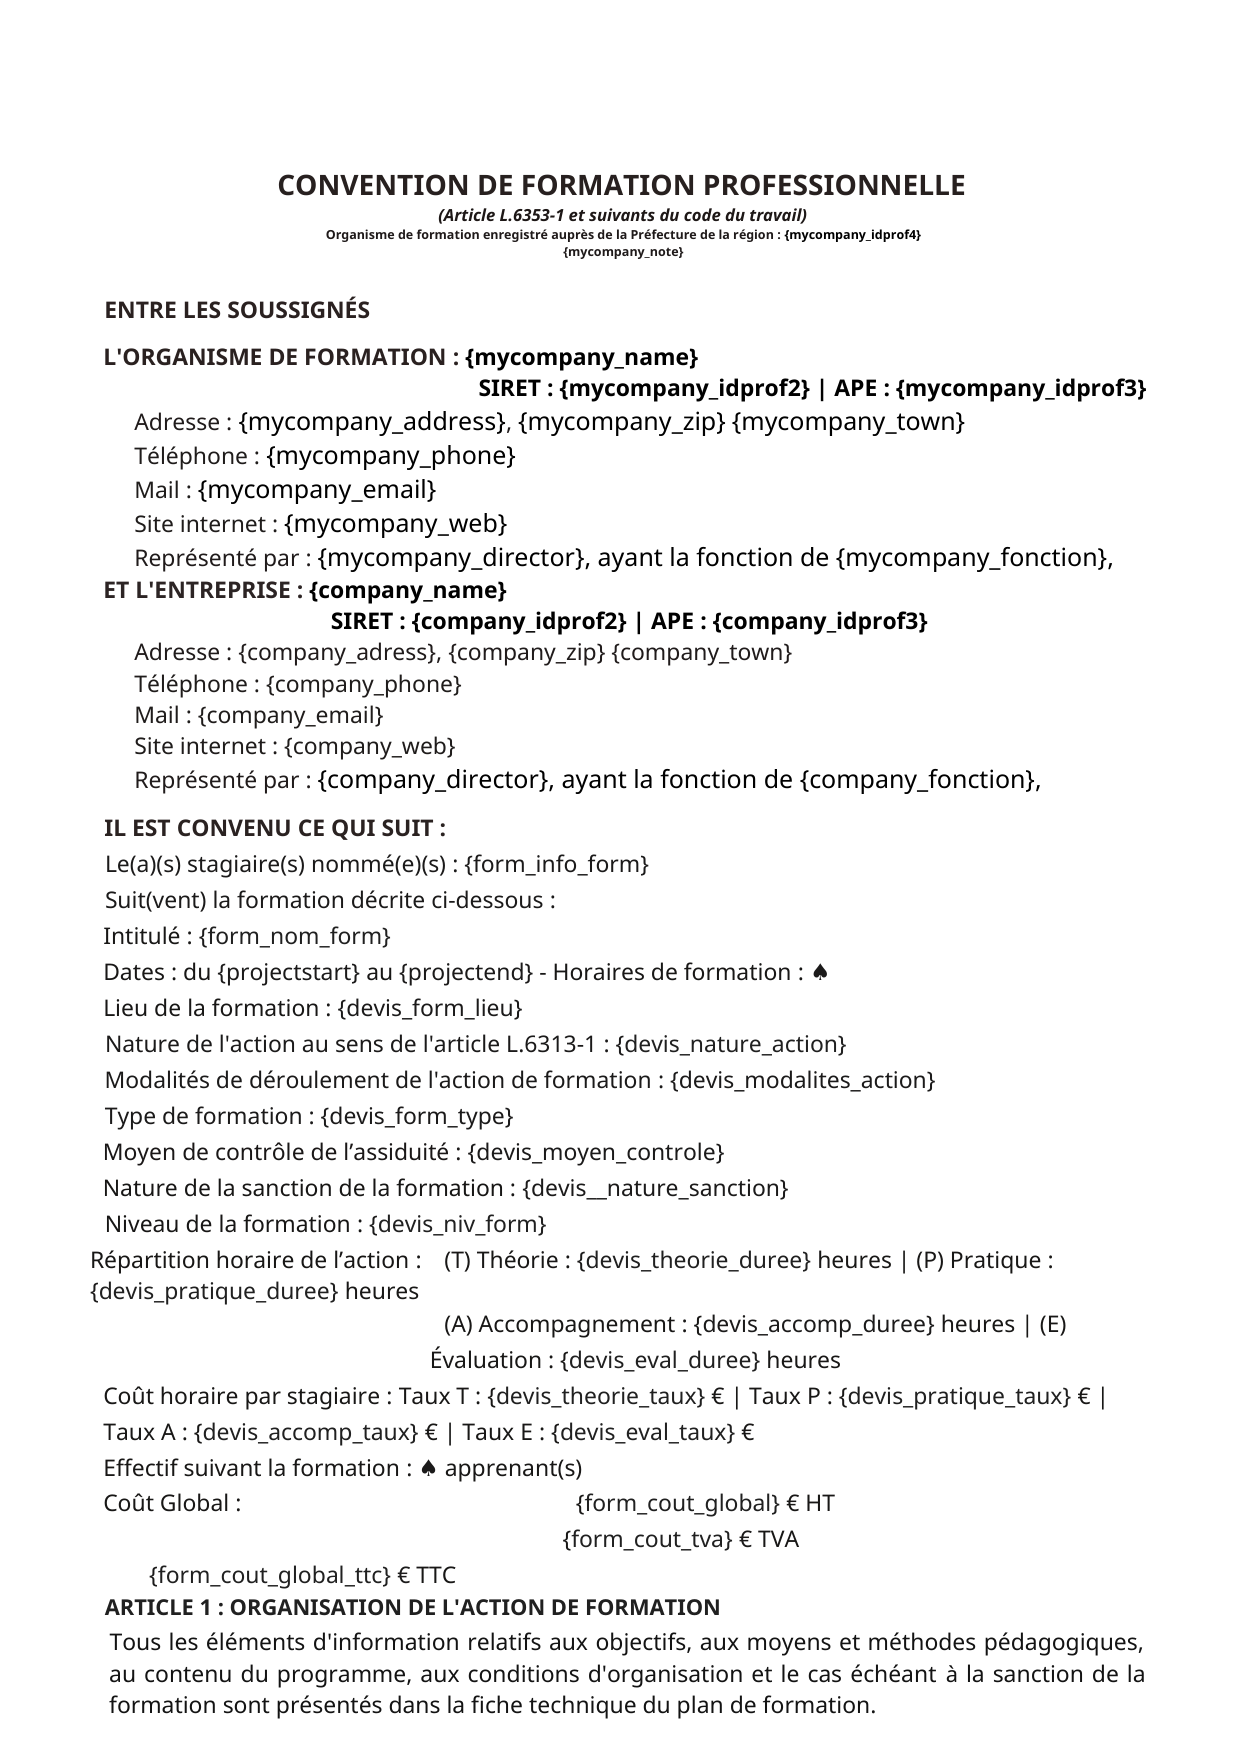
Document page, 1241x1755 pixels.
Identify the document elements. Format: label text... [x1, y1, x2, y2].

text Répartition horaire de l’action : (T) Théorie : {devis_theorie_duree} heures | (P) Pratique : {devis_pratique_duree} heures [90, 1244, 1157, 1306]
text Site internet : {mycompany_web} [119, 506, 1154, 540]
text Coût horaire par stagiaire : Taux T : {devis_theorie_taux} € | Taux P : {devis_pratique_taux} € | Taux A : {devis_accomp_taux} € | Taux E : {devis_eval_taux} € [103, 1379, 1157, 1447]
text Tous les éléments d'information relatifs aux objectifs, aux moyens et méthodes pédagogiques, au contenu du programme, aux conditions d'organisation et le cas échéant à la sanction de la formation sont présentés dans la fiche technique du plan de formation. [109, 1626, 1146, 1720]
subtitle SIRET : {company_idprof2} | APE : {company_idprof3} [324, 605, 1153, 636]
text Mail : {company_email} [134, 699, 1154, 730]
text ARTICLE 1 : ORGANISATION DE L'ACTION DE FORMATION [104, 1592, 1157, 1622]
text {form_cout_tva} € TVA [103, 1523, 1157, 1554]
text Nature de l'action au sens de l'article L.6313-1 : {devis_nature_action} [105, 1028, 1157, 1059]
text Moyen de contrôle de l’assiduité : {devis_moyen_controle} [103, 1136, 1157, 1167]
subtitle IL EST CONVENU CE QUI SUIT : [104, 812, 1157, 844]
text Suit(vent) la formation décrite ci-dessous : [105, 884, 1157, 916]
text {mycompany_note} [208, 243, 1038, 260]
text Effectif suivant la formation : ♠ apprenant(s) [103, 1451, 1157, 1483]
text (A) Accompagnement : {devis_accomp_duree} heures | (E) Évaluation : {devis_eval_duree} heures [429, 1308, 1157, 1375]
text Nature de la sanction de la formation : {devis__nature_sanction} [103, 1172, 1157, 1203]
text Adresse : {mycompany_address}, {mycompany_zip} {mycompany_town} [119, 403, 1157, 438]
text (Article L.6353-1 et suivants du code du travail) [90, 203, 1157, 226]
subtitle Téléphone : {company_phone} [134, 668, 1154, 699]
text Modalités de déroulement de l'action de formation : {devis_modalites_action} [103, 1064, 1153, 1095]
text Représenté par : {mycompany_director}, ayant la fonction de {mycompany_fonction}, [119, 540, 1154, 574]
text Représenté par : {company_director}, ayant la fonction de {company_fonction}, [134, 761, 1154, 795]
text Lieu de la formation : {devis_form_lieu} [103, 992, 1157, 1023]
text CONVENTION DE FORMATION PROFESSIONNELLE [90, 165, 1153, 203]
text {form_cout_global_ttc} € TTC [90, 1559, 1157, 1591]
subtitle SIRET : {mycompany_idprof2} | APE : {mycompany_idprof3} [472, 372, 1153, 403]
text Mail : {mycompany_email} [119, 472, 1154, 506]
subtitle ENTRE LES SOUSSIGNÉS [104, 294, 1153, 325]
text Téléphone : {mycompany_phone} [119, 438, 1154, 472]
subtitle L'ORGANISME DE FORMATION : {mycompany_name} [103, 341, 1153, 372]
text Le(a)(s) stagiaire(s) nommé(e)(s) : {form_info_form} [105, 848, 1157, 879]
text Coût Global : {form_cout_global} € HT [103, 1487, 1157, 1519]
text Intitulé : {form_nom_form} [103, 920, 1157, 951]
text Site internet : {company_web} [134, 730, 1154, 761]
subtitle ET L'ENTREPRISE : {company_name} [103, 574, 1153, 605]
text Dates : du {projectstart} au {projectend} - Horaires de formation : ♠ [103, 956, 1157, 987]
text Niveau de la formation : {devis_niv_form} [104, 1208, 1157, 1239]
text Organisme de formation enregistré auprès de la Préfecture de la région : {mycompany_idprof4} [208, 226, 1038, 243]
text Type de formation : {devis_form_type} [104, 1100, 597, 1131]
subtitle Adresse : {company_adress}, {company_zip} {company_town} [134, 636, 1154, 668]
